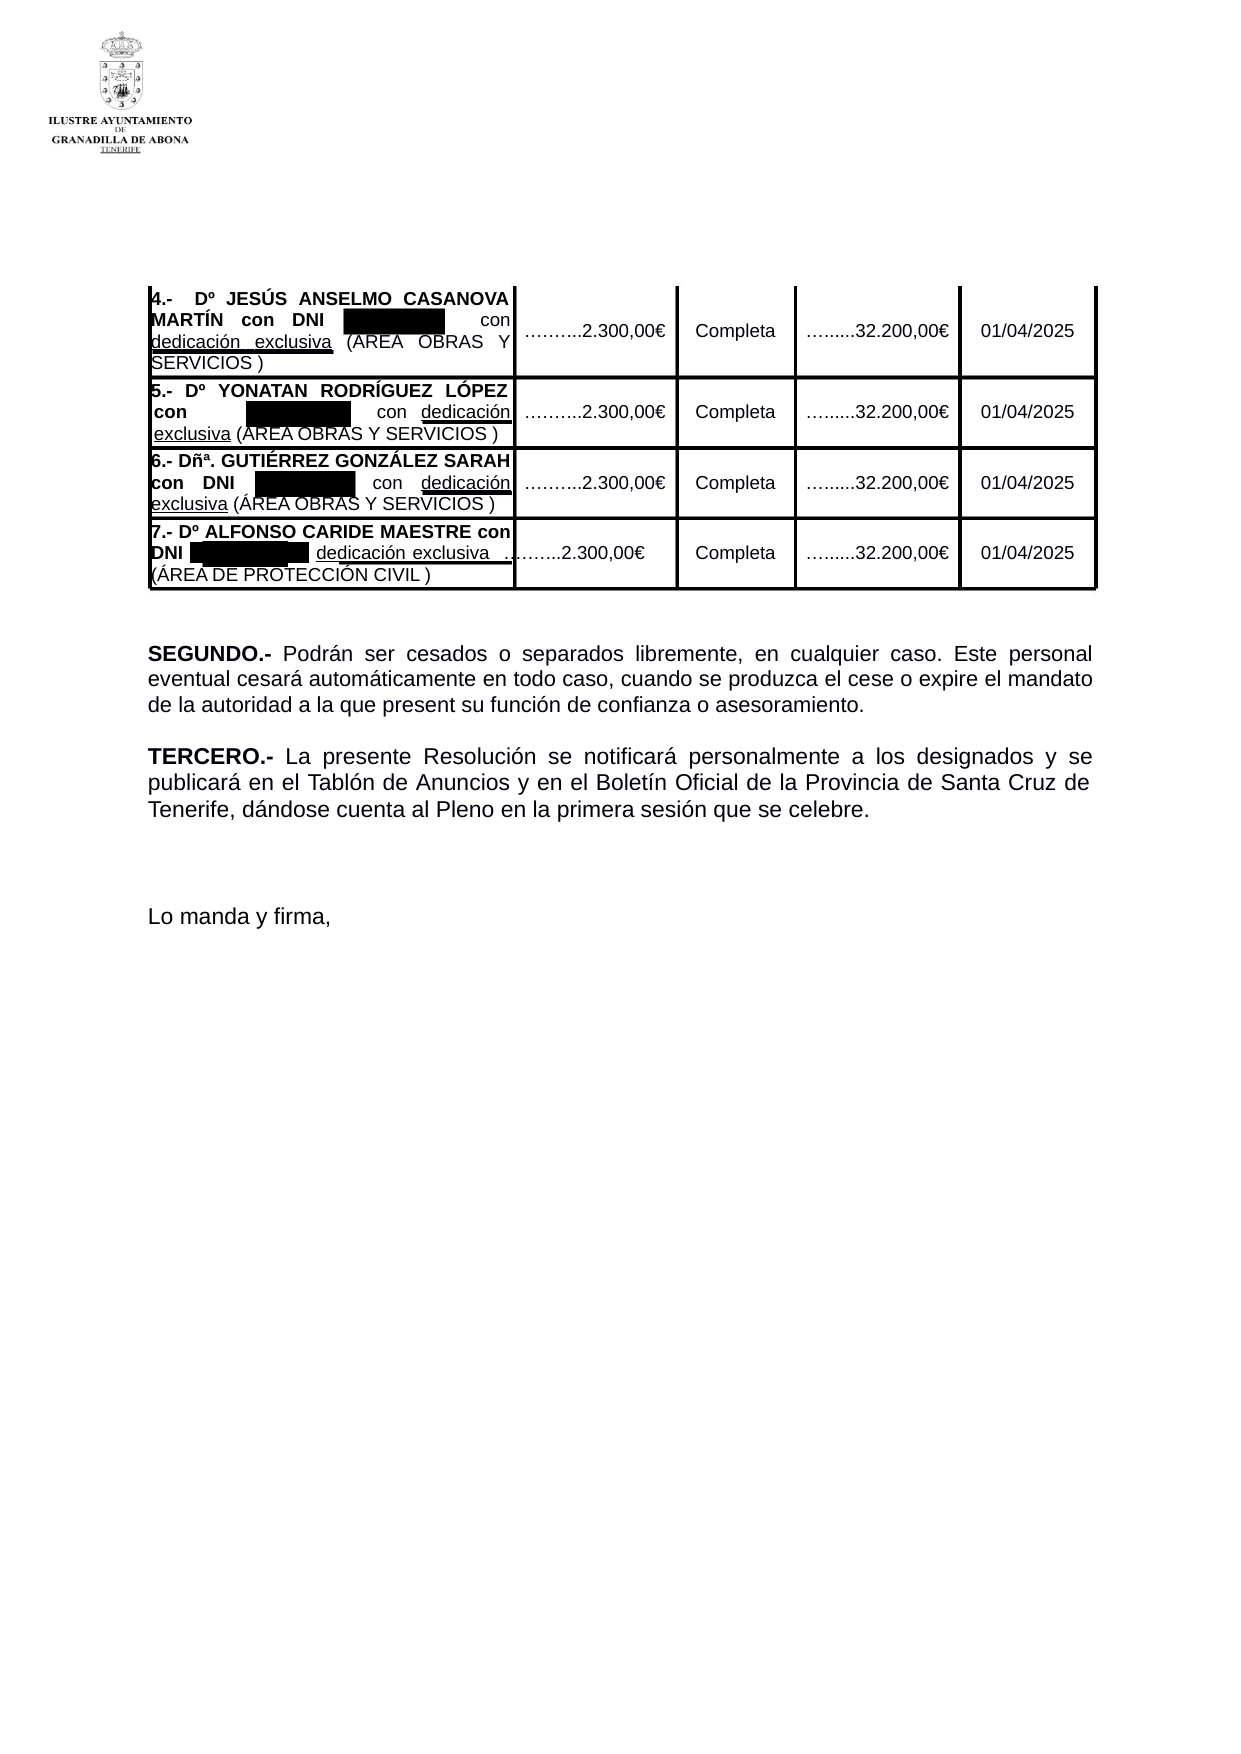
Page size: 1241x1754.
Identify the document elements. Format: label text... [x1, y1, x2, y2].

text 01/04/2025 [981, 402, 1099, 423]
text 5.- Dº YONATAN RODRÍGUEZ LÓPEZ [151, 380, 535, 401]
text dedicación exclusiva (ÁREA OBRAS Y [151, 331, 535, 352]
text exclusiva (ÁREA OBRAS Y SERVICIOS ) [151, 494, 522, 515]
text SERVICIOS ) [151, 353, 535, 374]
text exclusiva (ÁREA OBRAS Y SERVICIOS ) [154, 423, 526, 444]
text eventual cesará automáticamente en todo caso, cuando se produzca el cese o expire el mandato [148, 667, 1117, 692]
text con dedicación ….…...2.300,00€ [372, 472, 690, 493]
text …......32.200,00€ [805, 543, 974, 564]
text DNI [202, 472, 241, 493]
text …......32.200,00€ [805, 321, 974, 342]
text con [154, 402, 377, 423]
text Tenerife, dándose cuenta al Pleno en la primera sesión que se celebre. [148, 797, 1117, 822]
text SEGUNDO.- Podrán ser cesados o separados libremente, en cualquier caso. Este personal [148, 642, 1117, 667]
text 4.- [151, 288, 178, 309]
text …......32.200,00€ [805, 472, 974, 493]
text 01/04/2025 [981, 321, 1099, 342]
text MARTÍN [151, 310, 234, 331]
text Lo manda y firma, [148, 904, 356, 929]
text con [480, 310, 535, 331]
text Completa [695, 472, 800, 493]
text … [524, 321, 542, 342]
text (ÁREA DE PROTECCIÓN CIVIL ) [151, 564, 458, 586]
text con [151, 472, 190, 493]
text Dº JESÚS ANSELMO CASANOVA [194, 288, 535, 309]
text Completa [695, 321, 800, 342]
text con [241, 310, 280, 331]
text …......32.200,00€ [805, 402, 974, 423]
text 7.- Dº ALFONSO CARIDE MAESTRE con [151, 521, 535, 542]
text 01/04/2025 [981, 472, 1099, 493]
text Completa [695, 543, 800, 564]
text 01/04/2025 [981, 543, 1099, 564]
text de la autoridad a la que present su función de confianza o asesoramiento. [148, 692, 1117, 717]
text TERCERO.- La presente Resolución se notificará personalmente a los designados y se [148, 744, 1117, 769]
text Completa [695, 402, 800, 423]
text con dedicación ….…...2.300,00€ [377, 402, 690, 423]
text publicará en el Tablón de Anuncios y en el Boletín Oficial de la Provincia de Santa Cruz de [148, 770, 1117, 796]
text DNI 062181K con dedicación exclusiva ….…...2.300,00€ [151, 543, 690, 564]
text 6.- Dñª. GUTIÉRREZ GONZÁLEZ SARAH [151, 451, 535, 472]
text DNI [292, 310, 330, 331]
text .…...2.300,00€ [542, 321, 690, 342]
